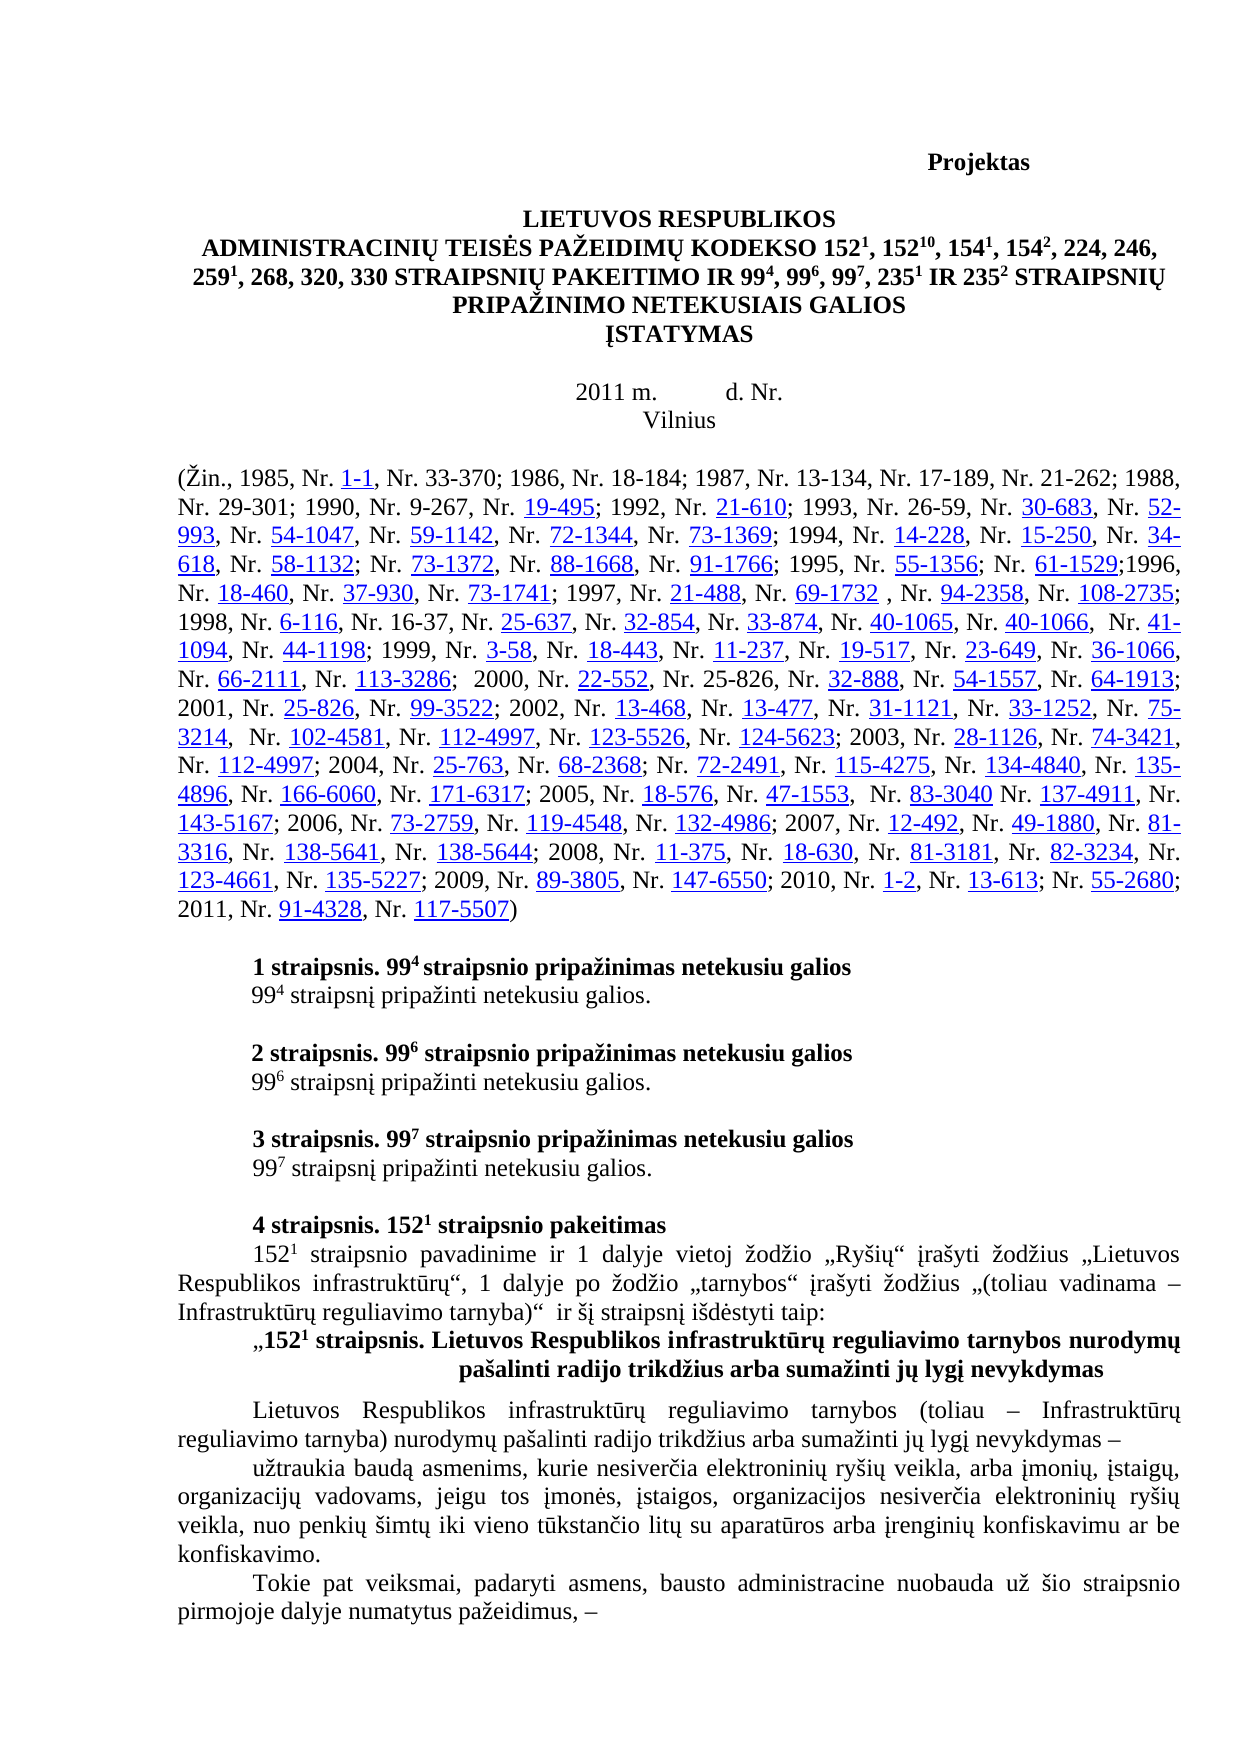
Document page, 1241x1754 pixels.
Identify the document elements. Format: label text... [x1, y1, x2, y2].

text Vilnius [177, 406, 1181, 434]
text 2011 m. d. Nr. [177, 377, 1181, 406]
text LIETUVOS RESPUBLIKOS [177, 204, 1181, 233]
text Projektas [927, 147, 1181, 176]
text (Žin., 1985, Nr. 1-1, Nr. 33-370; 1986, Nr. 18-184; 1987, Nr. 13-134, Nr. 17-189, Nr. 21-262; 1988, Nr. 29-301; 1990, Nr. 9-267, Nr. 19-495; 1992, Nr. 21-610; 1993, Nr. 26-59, Nr. 30-683, Nr. 52-993, Nr. 54-1047, Nr. 59-1142, Nr. 72-1344, Nr. 73-1369; 1994, Nr. 14-228, Nr. 15-250, Nr. 34-618, Nr. 58-1132; Nr. 73-1372, Nr. 88-1668, Nr. 91-1766; 1995, Nr. 55-1356; Nr. 61-1529;1996, Nr. 18-460, Nr. 37-930, Nr. 73-1741; 1997, Nr. 21-488, Nr. 69-1732 , Nr. 94-2358, Nr. 108-2735; 1998, Nr. 6-116, Nr. 16-37, Nr. 25-637, Nr. 32-854, Nr. 33-874, Nr. 40-1065, Nr. 40-1066, Nr. 41-1094, Nr. 44-1198; 1999, Nr. 3-58, Nr. 18-443, Nr. 11-237, Nr. 19-517, Nr. 23-649, Nr. 36-1066, Nr. 66-2111, Nr. 113-3286; 2000, Nr. 22-552, Nr. 25-826, Nr. 32-888, Nr. 54-1557, Nr. 64-1913; 2001, Nr. 25-826, Nr. 99-3522; 2002, Nr. 13-468, Nr. 13-477, Nr. 31-1121, Nr. 33-1252, Nr. 75-3214, Nr. 102-4581, Nr. 112-4997, Nr. 123-5526, Nr. 124-5623; 2003, Nr. 28-1126, Nr. 74-3421, Nr. 112-4997; 2004, Nr. 25-763, Nr. 68-2368; Nr. 72-2491, Nr. 115-4275, Nr. 134-4840, Nr. 135-4896, Nr. 166-6060, Nr. 171-6317; 2005, Nr. 18-576, Nr. 47-1553, Nr. 83-3040 Nr. 137-4911, Nr. 143-5167; 2006, Nr. 73-2759, Nr. 119-4548, Nr. 132-4986; 2007, Nr. 12-492, Nr. 49-1880, Nr. 81-3316, Nr. 138-5641, Nr. 138-5644; 2008, Nr. 11-375, Nr. 18-630, Nr. 81-3181, Nr. 82-3234, Nr. 123-4661, Nr. 135-5227; 2009, Nr. 89-3805, Nr. 147-6550; 2010, Nr. 1-2, Nr. 13-613; Nr. 55-2680; 2011, Nr. 91-4328, Nr. 117-5507) [177, 463, 1181, 923]
text 997 straipsnį pripažinti netekusiu galios. [207, 1153, 1181, 1182]
text ĮSTATYMAS [177, 319, 1181, 348]
text 1521 straipsnio pavadinime ir 1 dalyje vietoj žodžio „Ryšių“ įrašyti žodžius „Lietuvos Respublikos infrastruktūrų“, 1 dalyje po žodžio „tarnybos“ įrašyti žodžius „(toliau vadinama – Infrastruktūrų reguliavimo tarnyba)“ ir šį straipsnį išdėstyti taip: [177, 1239, 1181, 1326]
text užtraukia baudą asmenims, kurie nesiverčia elektroninių ryšių veikla, arba įmonių, įstaigų, organizacijų vadovams, jeigu tos įmonės, įstaigos, organizacijos nesiverčia elektroninių ryšių veikla, nuo penkių šimtų iki vieno tūkstančio litų su aparatūros arba įrenginių konfiskavimu ar be konfiskavimo. [177, 1453, 1181, 1568]
text 1 straipsnis. 994 straipsnio pripažinimas netekusiu galios [207, 952, 1181, 981]
text 4 straipsnis. 1521 straipsnio pakeitimas [207, 1211, 1181, 1239]
text 2 straipsnis. 996 straipsnio pripažinimas netekusiu galios [177, 1038, 1181, 1067]
text Lietuvos Respublikos infrastruktūrų reguliavimo tarnybos (toliau – Infrastruktūrų reguliavimo tarnyba) nurodymų pašalinti radijo trikdžius arba sumažinti jų lygį nevykdymas – [177, 1395, 1181, 1453]
text 3 straipsnis. 997 straipsnio pripažinimas netekusiu galios [207, 1124, 1181, 1153]
text „1521 straipsnis. Lietuvos Respublikos infrastruktūrų reguliavimo tarnybos nurodymų pašalinti radijo trikdžius arba sumažinti jų lygį nevykdymas [252, 1326, 1181, 1383]
text 994 straipsnį pripažinti netekusiu galios. [177, 981, 1181, 1009]
text 996 straipsnį pripažinti netekusiu galios. [177, 1067, 1181, 1096]
text Tokie pat veiksmai, padaryti asmens, bausto administracine nuobauda už šio straipsnio pirmojoje dalyje numatytus pažeidimus, – [177, 1568, 1181, 1625]
text ADMINISTRACINIŲ TEISĖS PAŽEIDIMŲ KODEKSO 1521, 15210, 1541, 1542, 224, 246, 2591, 268, 320, 330 STRAIPSNIŲ PAKEITIMO IR 994, 996, 997, 2351 IR 2352 STRAIPSNIŲ PRIPAŽINIMO NETEKUSIAIS GALIOS [177, 233, 1181, 319]
